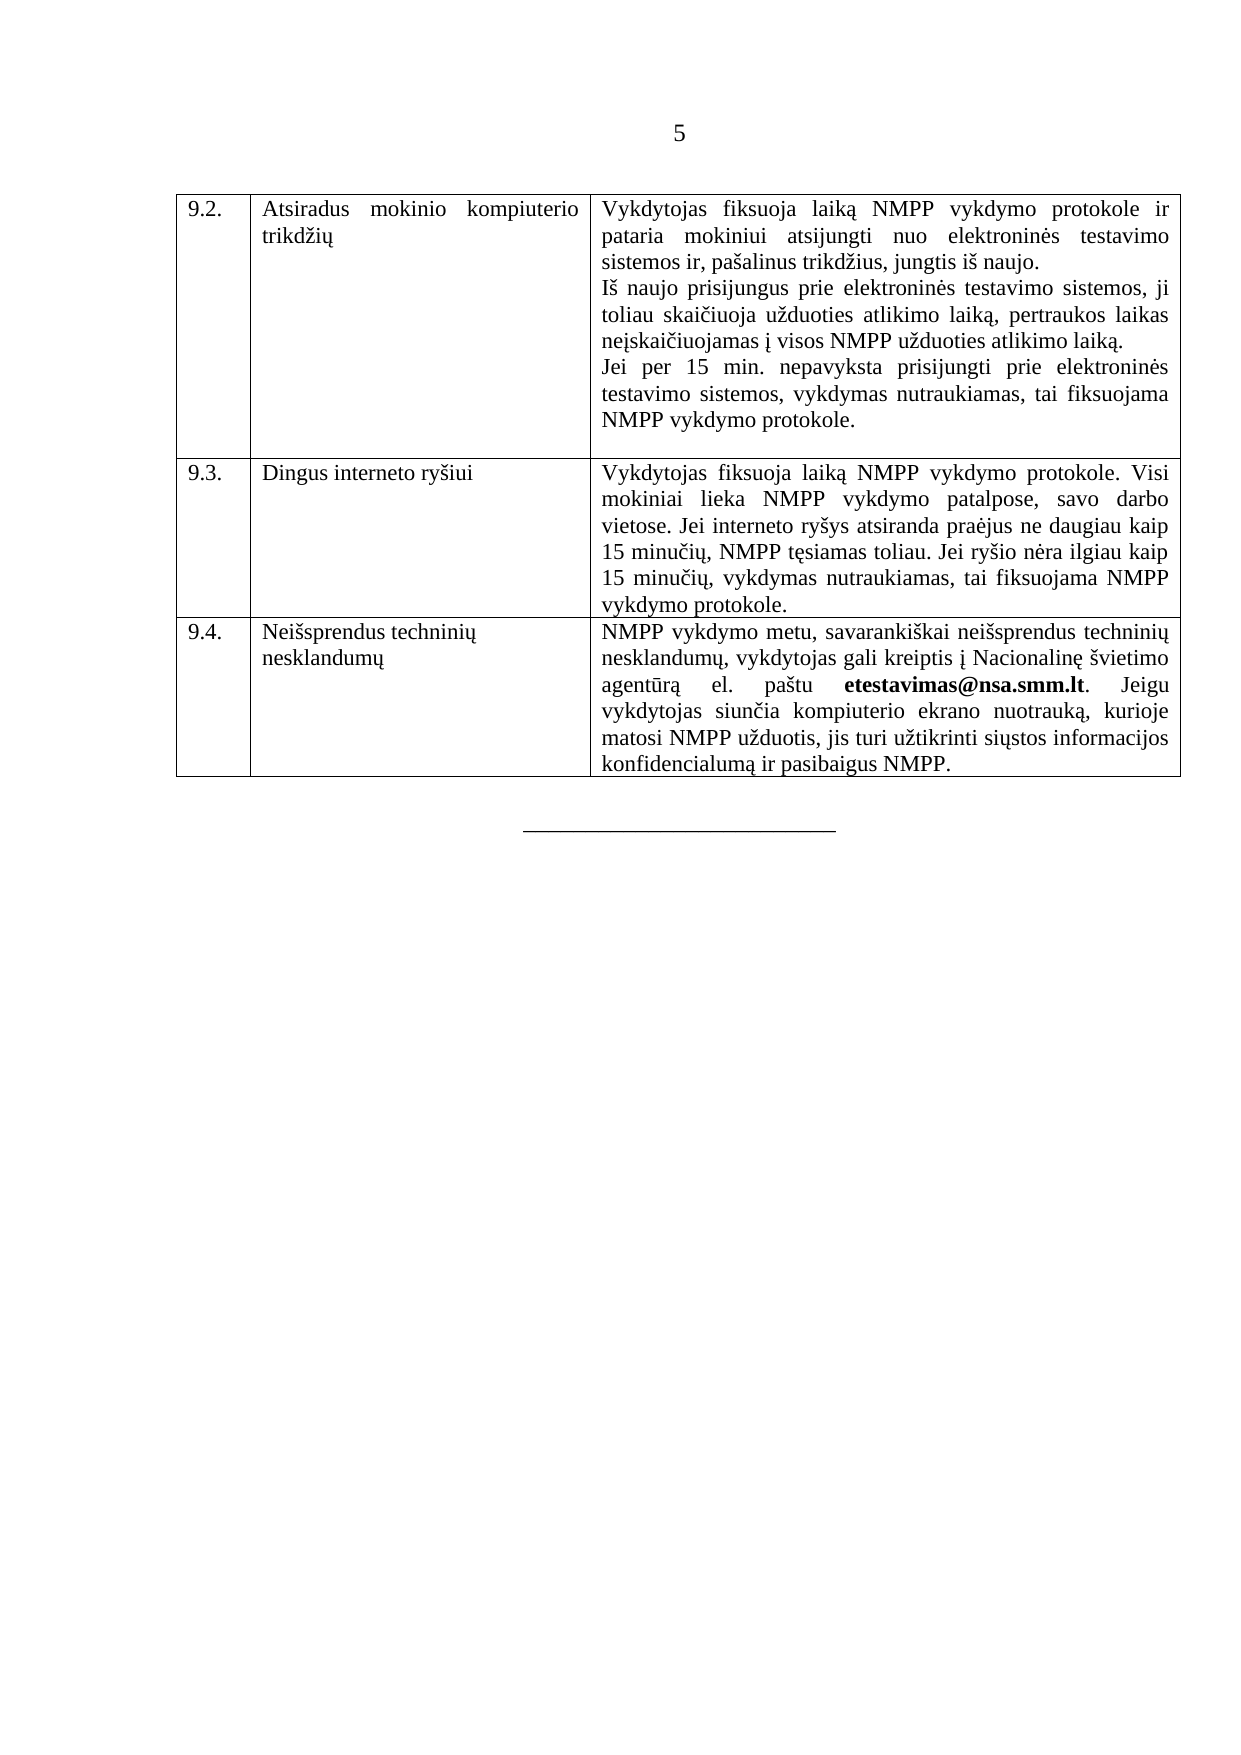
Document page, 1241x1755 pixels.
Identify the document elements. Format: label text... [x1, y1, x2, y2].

table_cell 9.4. [177, 618, 250, 776]
table_cell Neišsprendus techninių nesklandumų [251, 618, 590, 776]
table_cell Vykdytojas fiksuoja laiką NMPP vykdymo protokole. Visi mokiniai lieka NMPP vykdymo patalpose, savo darbo vietose. Jei interneto ryšys atsiranda praėjus ne daugiau kaip 15 minučių, NMPP tęsiamas toliau. Jei ryšio nėra ilgiau kaip 15 minučių, vykdymas nutraukiamas, tai fiksuojama NMPP vykdymo protokole. [591, 459, 1180, 617]
table_cell NMPP vykdymo metu, savarankiškai neišsprendus techninių nesklandumų, vykdytojas gali kreiptis į Nacionalinę švietimo agentūrą el. paštu etestavimas@nsa.smm.lt. Jeigu vykdytojas siunčia kompiuterio ekrano nuotrauką, kurioje matosi NMPP užduotis, jis turi užtikrinti siųstos informacijos konfidencialumą ir pasibaigus NMPP. [591, 618, 1180, 776]
table_cell Vykdytojas fiksuoja laiką NMPP vykdymo protokole ir pataria mokiniui atsijungti nuo elektroninės testavimo sistemos ir, pašalinus trikdžius, jungtis iš naujo. Iš naujo prisijungus prie elektroninės testavimo sistemos, ji toliau skaičiuoja užduoties atlikimo laiką, pertraukos laikas neįskaičiuojamas į visos NMPP užduoties atlikimo laiką. Jei per 15 min. nepavyksta prisijungti prie elektroninės testavimo sistemos, vykdymas nutraukiamas, tai fiksuojama NMPP vykdymo protokole. [591, 195, 1180, 458]
table_cell Atsiradus mokinio kompiuterio trikdžių [251, 195, 590, 458]
text _________________________ [177, 806, 1181, 835]
table_cell Dingus interneto ryšiui [251, 459, 590, 617]
table_cell 9.3. [177, 459, 250, 617]
table_cell 9.2. [177, 195, 250, 458]
